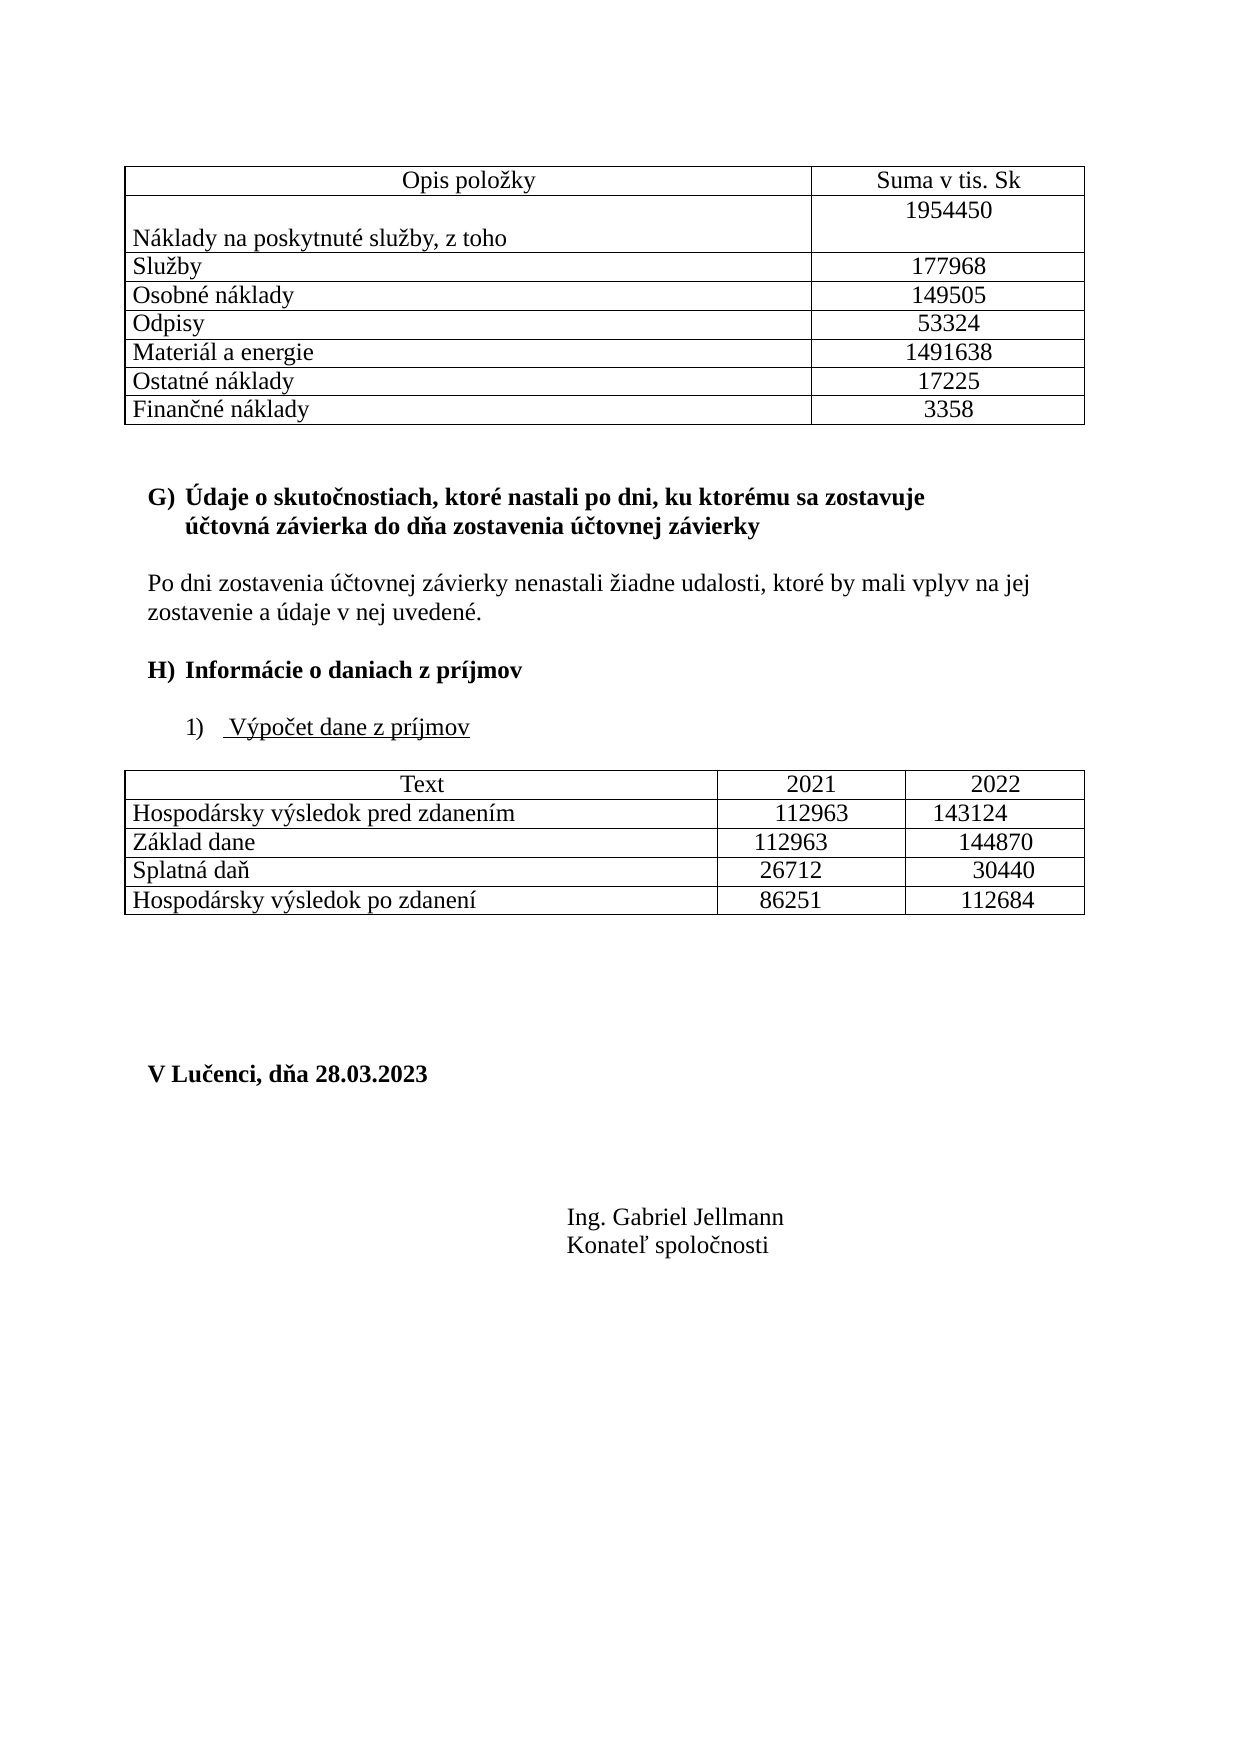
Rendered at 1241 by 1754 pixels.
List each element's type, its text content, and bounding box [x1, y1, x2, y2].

table_cell 1954450 [812, 196, 1084, 252]
list Výpočet dane z príjmov [185, 712, 1117, 741]
table_cell 53324 [812, 311, 1084, 338]
subtitle Informácie o daniach z príjmov [147, 655, 1117, 683]
table_cell Odpisy [126, 311, 811, 338]
table_cell Splatná daň [126, 858, 717, 886]
table_cell 112963 [718, 800, 905, 828]
table_header Suma v tis. Sk [812, 167, 1084, 195]
table_cell 17225 [812, 368, 1084, 395]
table_cell Náklady na poskytnuté služby, z toho [126, 196, 811, 252]
table_cell 30440 [906, 858, 1084, 886]
table_cell Základ dane [126, 829, 717, 857]
table_cell 143124 [906, 800, 1084, 828]
subtitle V Lučenci, dňa 28.03.2023 [147, 1059, 1117, 1088]
table_cell 144870 [906, 829, 1084, 857]
table_cell Hospodársky výsledok pred zdanením [126, 800, 717, 828]
table_cell 1491638 [812, 340, 1084, 367]
table_cell Ostatné náklady [126, 368, 811, 395]
subtitle Údaje o skutočnostiach, ktoré nastali po dni, ku ktorému sa zostavuje účtovná závierka do dňa zostavenia účtovnej závierky [147, 482, 1016, 539]
table_cell 86251 [718, 887, 905, 914]
table_header Opis položky [126, 167, 811, 195]
table_cell Hospodársky výsledok po zdanení [126, 887, 717, 914]
table_cell 112963 [718, 829, 905, 857]
table_cell 26712 [718, 858, 905, 886]
table_cell 177968 [812, 253, 1084, 281]
table_cell Materiál a energie [126, 340, 811, 367]
table_cell 112684 [906, 887, 1084, 914]
table_cell Finančné náklady [126, 396, 811, 424]
table_header 2021 [718, 771, 905, 799]
table_header 2022 [906, 771, 1084, 799]
table_cell Osobné náklady [126, 282, 811, 309]
table_cell 149505 [812, 282, 1084, 309]
table_cell 3358 [812, 396, 1084, 424]
text Po dni zostavenia účtovnej závierky nenastali žiadne udalosti, ktoré by mali vplyv na jej zostavenie a údaje v nej uvedené. [147, 568, 1032, 625]
table_cell Služby [126, 253, 811, 281]
table_header Text [126, 771, 717, 799]
text Ing. Gabriel Jellmann Konateľ spoločnosti [566, 1202, 786, 1259]
